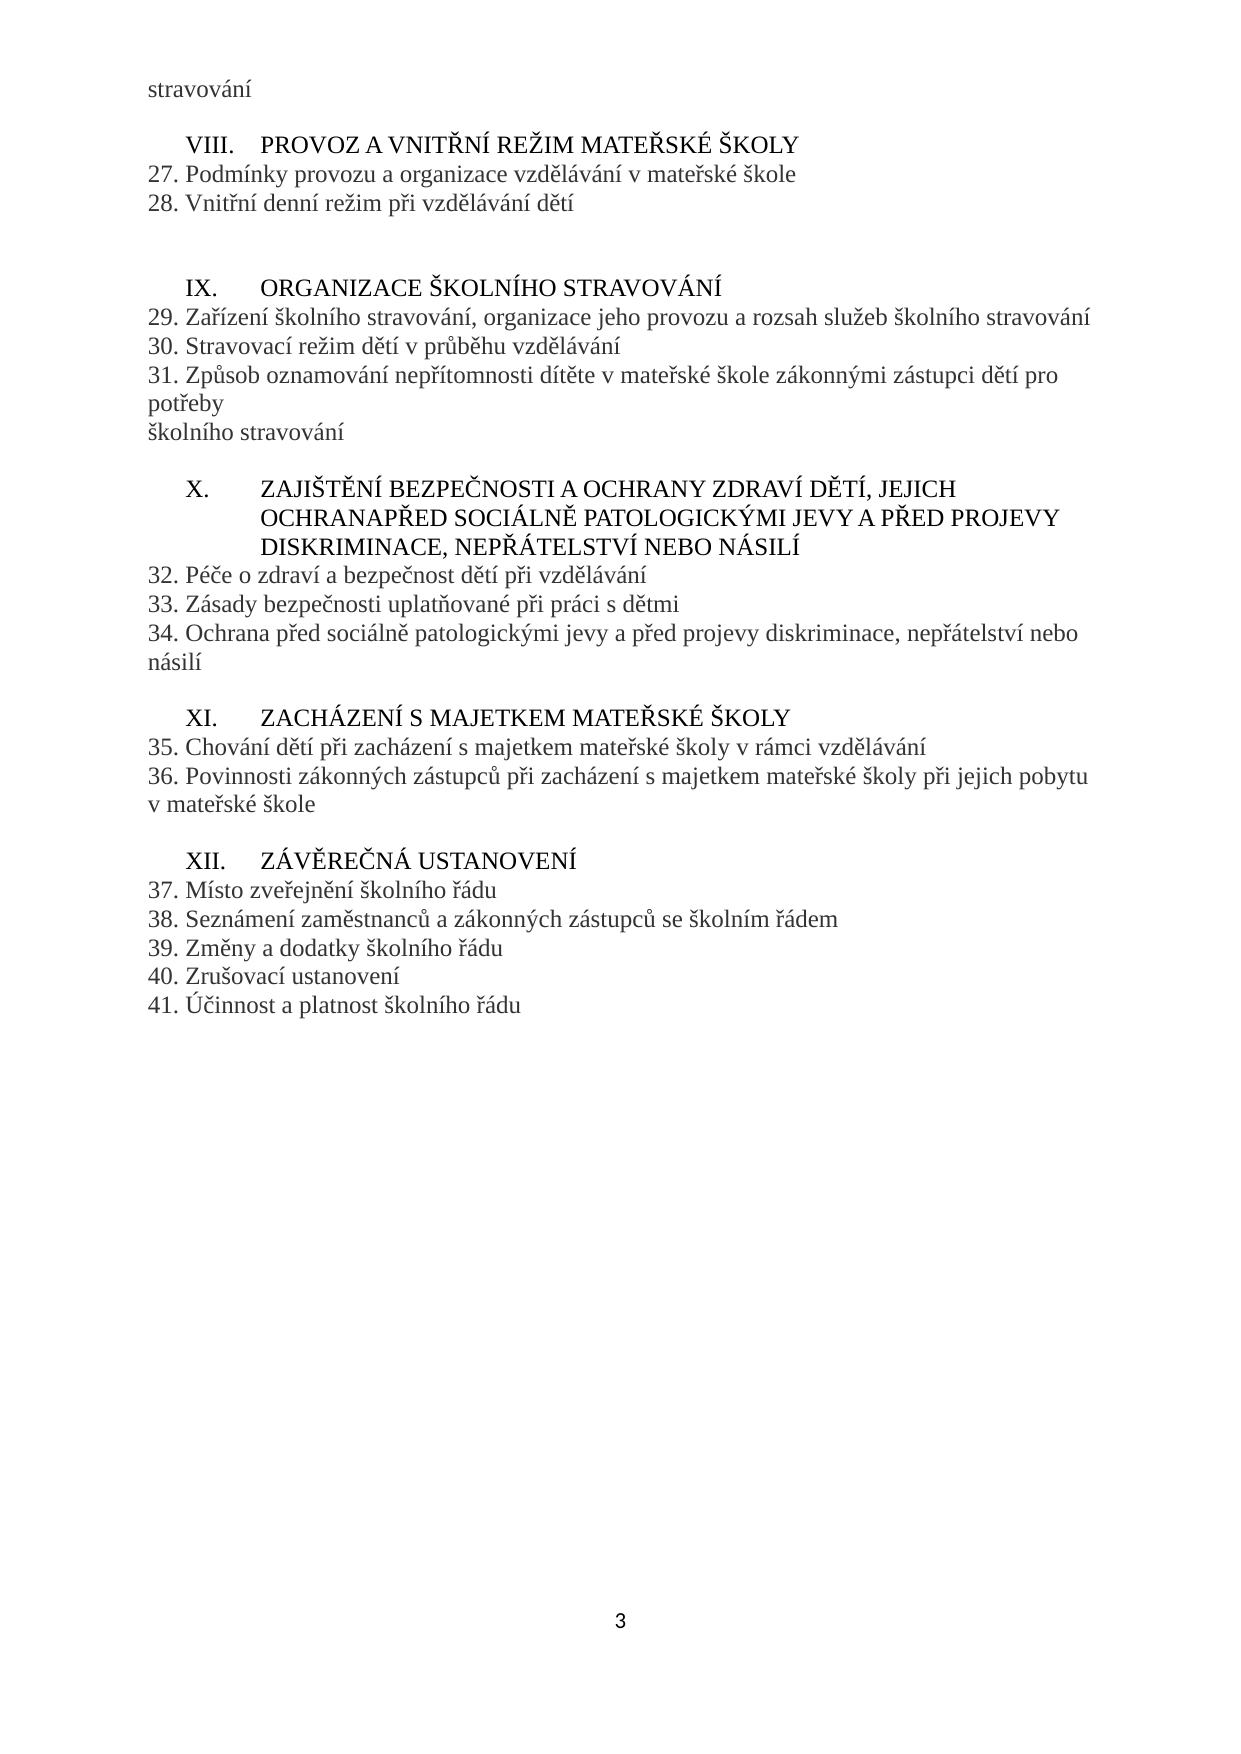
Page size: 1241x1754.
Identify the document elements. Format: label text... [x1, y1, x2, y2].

text 31. Způsob oznamování nepřítomnosti dítěte v mateřské škole zákonnými zástupci dětí pro potřeby [148, 360, 1093, 417]
text 37. Místo zveřejnění školního řádu [148, 875, 1093, 904]
text 28. Vnitřní denní režim při vzdělávání dětí [148, 188, 1093, 217]
text 39. Změny a dodatky školního řádu [148, 933, 1093, 961]
list PROVOZ A VNITŘNÍ REŽIM MATEŘSKÉ ŠKOLY [185, 131, 1093, 159]
text 30. Stravovací režim dětí v průběhu vzdělávání [148, 331, 1093, 360]
text školního stravování [148, 417, 1093, 446]
text 36. Povinnosti zákonných zástupců při zacházení s majetkem mateřské školy při jejich pobytu [148, 761, 1093, 789]
text stravování [148, 74, 1093, 102]
list ZÁVĚREČNÁ USTANOVENÍ [185, 846, 1093, 875]
text 32. Péče o zdraví a bezpečnost dětí při vzdělávání [148, 560, 1093, 589]
list ZAJIŠTĚNÍ BEZPEČNOSTI A OCHRANY ZDRAVÍ DĚTÍ, JEJICH OCHRANAPŘED SOCIÁLNĚ PATOLOGICKÝMI JEVY A PŘED PROJEVY DISKRIMINACE, NEPŘÁTELSTVÍ NEBO NÁSILÍ [185, 474, 1093, 560]
text 34. Ochrana před sociálně patologickými jevy a před projevy diskriminace, nepřátelství nebo násilí [148, 618, 1093, 675]
text 35. Chování dětí při zacházení s majetkem mateřské školy v rámci vzdělávání [148, 732, 1093, 761]
text 27. Podmínky provozu a organizace vzdělávání v mateřské škole [148, 159, 1093, 188]
text 40. Zrušovací ustanovení [148, 961, 1093, 990]
text 33. Zásady bezpečnosti uplatňované při práci s dětmi [148, 589, 1093, 618]
text 41. Účinnost a platnost školního řádu [148, 990, 1093, 1019]
text 29. Zařízení školního stravování, organizace jeho provozu a rozsah služeb školního stravování [148, 302, 1093, 331]
list ORGANIZACE ŠKOLNÍHO STRAVOVÁNÍ [185, 273, 1093, 302]
text 38. Seznámení zaměstnanců a zákonných zástupců se školním řádem [148, 904, 1093, 933]
list ZACHÁZENÍ S MAJETKEM MATEŘSKÉ ŠKOLY [185, 703, 1093, 732]
text v mateřské škole [148, 789, 1093, 818]
